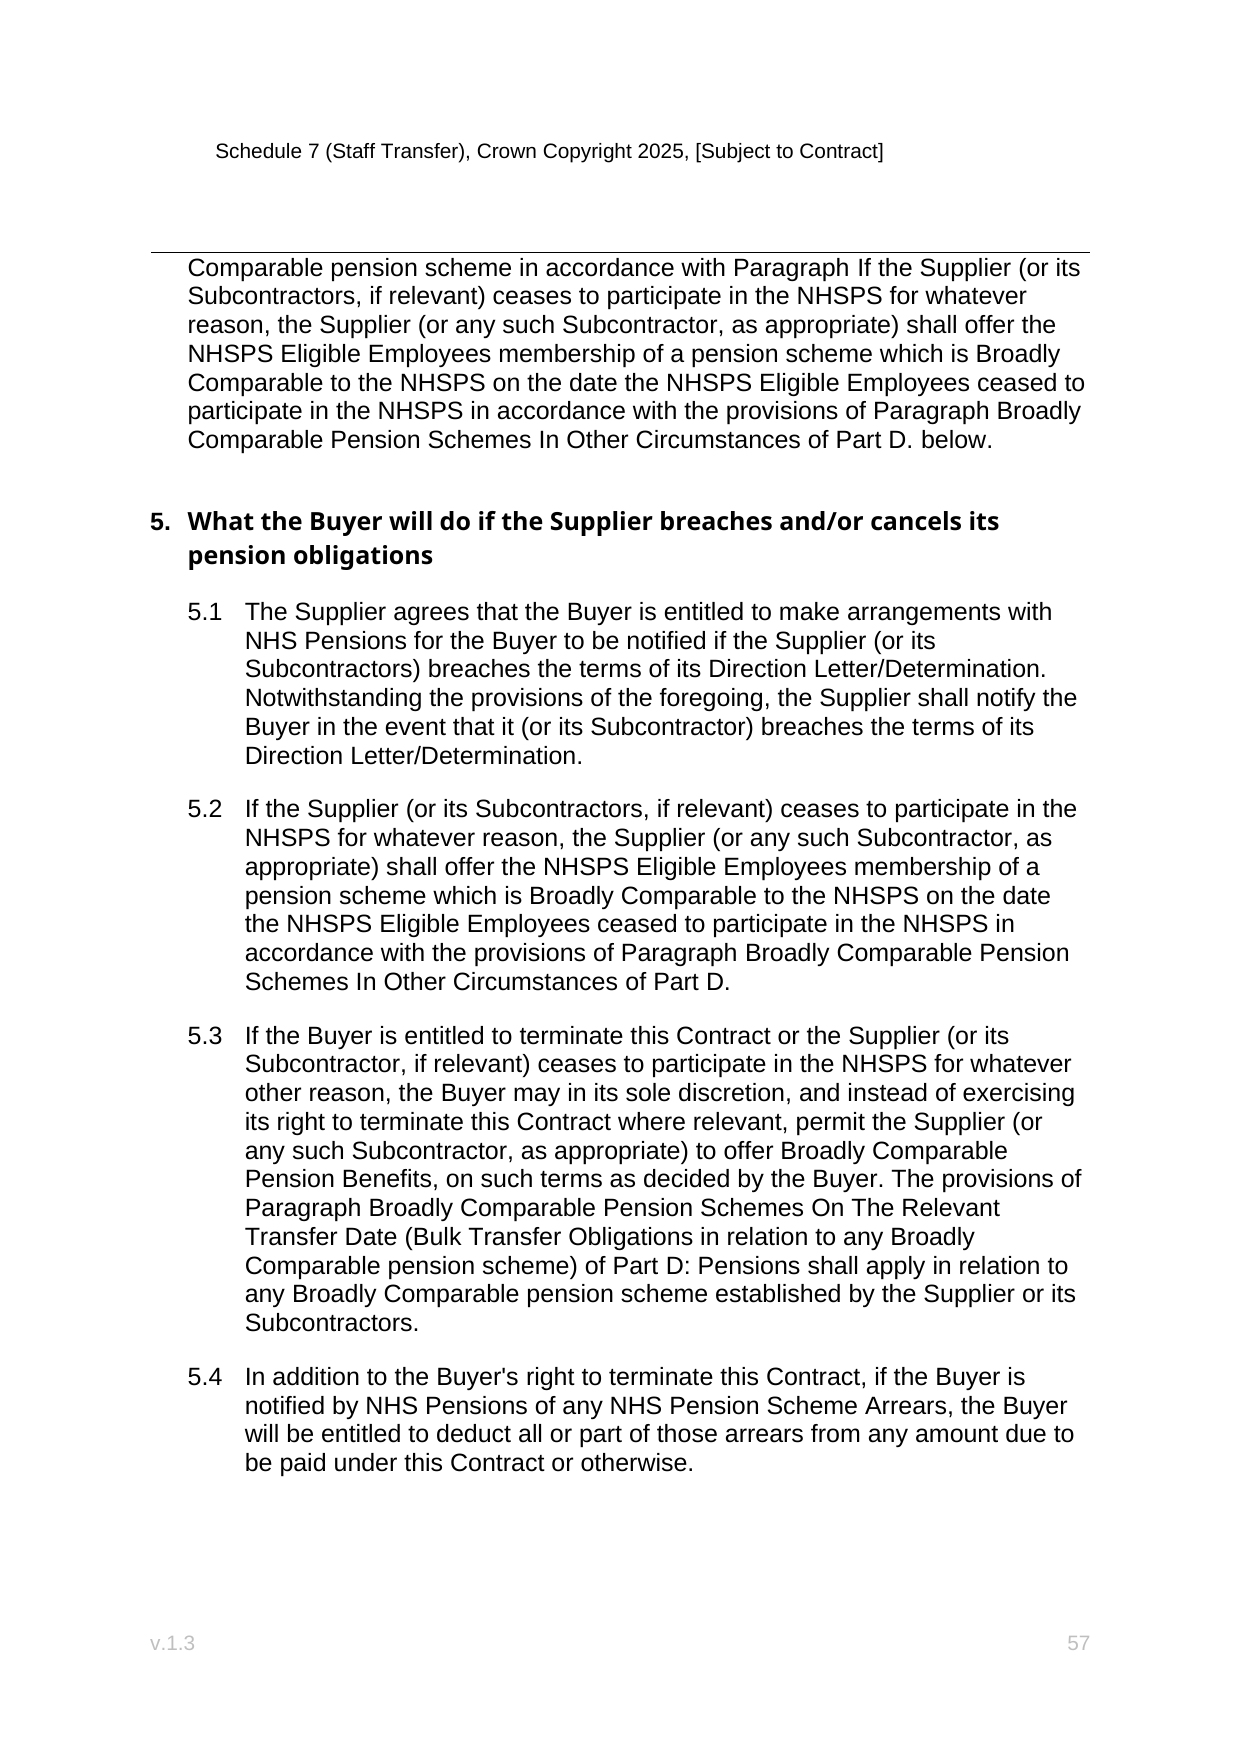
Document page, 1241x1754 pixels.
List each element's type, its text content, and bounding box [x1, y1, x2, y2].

subtitle What the Buyer will do if the Supplier breaches and/or cancels its pension obligations [150, 504, 1090, 572]
text The Supplier shall (and procure that its Subcontractors shall), with effect from the Relevant Transfer Date, offer the NHSPS Broadly Comparable Employees membership of a pension scheme which is Broadly Comparable to NHSPS on the Relevant Transfer Date in accordance with Paragraph 10 of Part D. For the avoidance of doubt, this requirement is separate from any requirement to offer a Broadly Comparable pension scheme in accordance with Paragraph 5.2 below. [187, 252, 1090, 454]
list The Supplier agrees that the Buyer is entitled to make arrangements with NHS Pensions for the Buyer to be notified if the Supplier (or its Subcontractors) breaches the terms of its Direction Letter/Determination. Notwithstanding the provisions of the foregoing, the Supplier shall notify the Buyer in the event that it (or its Subcontractor) breaches the terms of its Direction Letter/Determination. [187, 597, 1090, 769]
list In addition to the Buyer's right to terminate this Contract, if the Buyer is notified by NHS Pensions of any NHS Pension Scheme Arrears, the Buyer will be entitled to deduct all or part of those arrears from any amount due to be paid under this Contract or otherwise. [187, 1362, 1090, 1477]
list If the Supplier (or its Subcontractors, if relevant) ceases to participate in the NHSPS for whatever reason, the Supplier (or any such Subcontractor, as appropriate) shall offer the NHSPS Eligible Employees membership of a pension scheme which is Broadly Comparable to the NHSPS on the date the NHSPS Eligible Employees ceased to participate in the NHSPS in accordance with the provisions of Paragraph 11 of Part D. [187, 794, 1090, 996]
list If the Buyer is entitled to terminate this Contract or the Supplier (or its Subcontractor, if relevant) ceases to participate in the NHSPS for whatever other reason, the Buyer may in its sole discretion, and instead of exercising its right to terminate this Contract where relevant, permit the Supplier (or any such Subcontractor, as appropriate) to offer Broadly Comparable Pension Benefits, on such terms as decided by the Buyer. The provisions of Paragraph 10 (Bulk Transfer Obligations in relation to any Broadly Comparable pension scheme) of Part D: Pensions shall apply in relation to any Broadly Comparable pension scheme established by the Supplier or its Subcontractors. [187, 1021, 1090, 1337]
